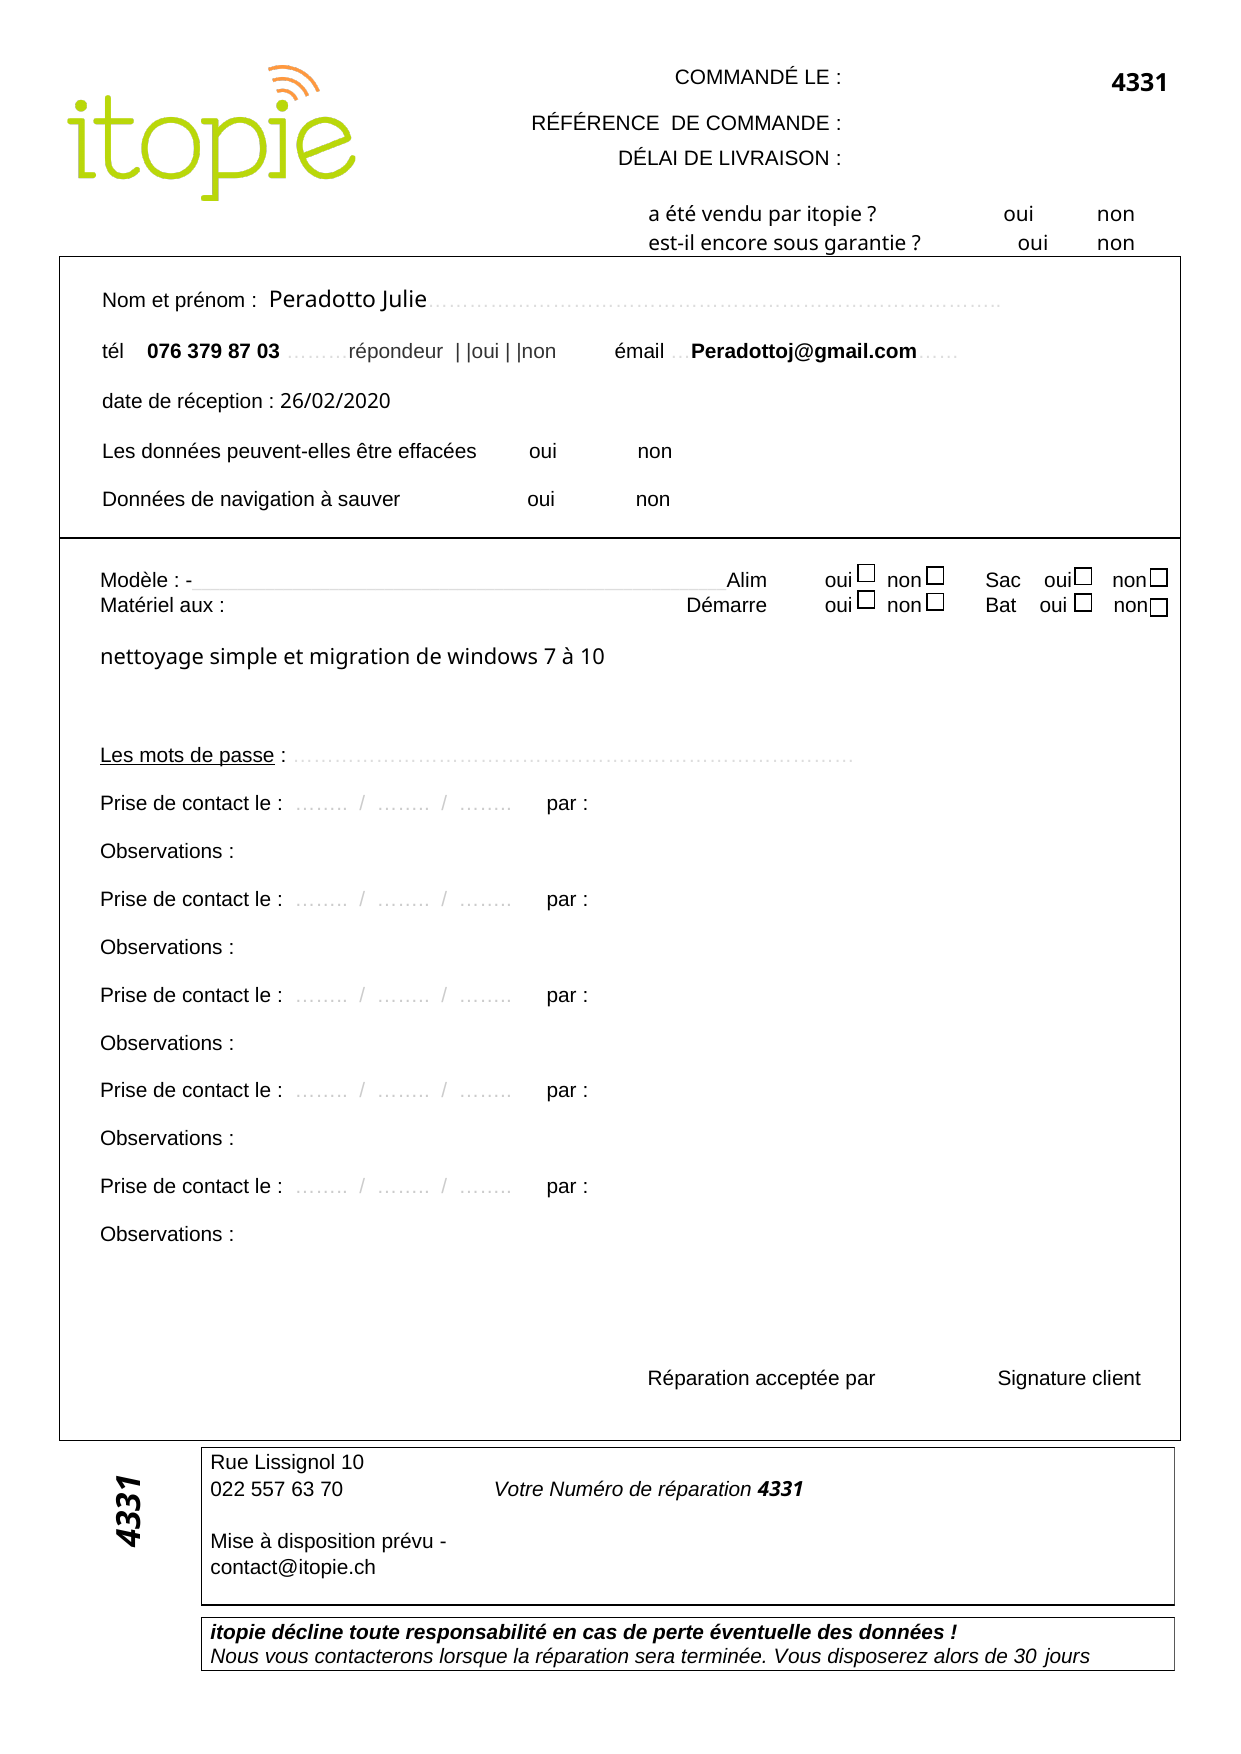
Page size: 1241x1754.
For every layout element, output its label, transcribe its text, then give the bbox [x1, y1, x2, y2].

text Prise de contact le : …….. / …….. / …….. par : [60, 1171, 1180, 1198]
table_cell itopie décline toute responsabilité en cas de perte éventuelle des données ! Nous vous contacterons lorsque la réparation sera terminée. Vous disposerez alors de 30 jours [195, 1611, 1180, 1677]
text Observations : [60, 1219, 1180, 1246]
text Réparation acceptée par Signature client [60, 1363, 1180, 1390]
text Observations : [60, 836, 1180, 863]
text Modèle : - Alim oui non Sac oui non [60, 562, 856, 590]
table_cell [847, 140, 1180, 175]
table_cell RÉFÉRENCE DE COMMANDE : [490, 105, 847, 140]
text Données de navigation à sauver oui non [60, 484, 1180, 511]
text Modèle : - Alim oui non Sac oui non [948, 562, 1180, 590]
text Les données peuvent-elles être effacées oui non [60, 436, 1180, 463]
text date de réception : 26/02/2020 [60, 383, 1180, 415]
text Nom et prénom : Peradotto Julie……………………………………………………………………….. [60, 280, 1180, 314]
text Prise de contact le : …….. / …….. / …….. par : [60, 883, 1180, 911]
text Prise de contact le : …….. / …….. / …….. par : [60, 979, 1180, 1006]
text nettoyage simple et migration de windows 7 à 10 [60, 638, 1180, 671]
picture [67, 65, 356, 201]
table_header COMMANDÉ LE : [490, 59, 847, 104]
table_cell [847, 105, 1180, 140]
table_header 4331 [59, 1441, 195, 1677]
text Modèle : - Alim oui non Sac oui non [879, 562, 925, 590]
table_cell DÉLAI DE LIVRAISON : [490, 140, 847, 175]
text Les mots de passe : ……………………………………………………………………… [60, 740, 1180, 767]
text Observations : [60, 1027, 1180, 1054]
text Observations : [60, 1123, 1180, 1150]
text a été vendu par itopie ? oui non [59, 199, 1181, 228]
table_header 4331 [847, 59, 1180, 104]
text Observations : [60, 931, 1180, 958]
text Prise de contact le : …….. / …….. / …….. par : [60, 1075, 1180, 1102]
text est-il encore sous garantie ? oui non [59, 228, 1181, 256]
table_header Rue Lissignol 10 022 557 63 70 Votre Numéro de réparation 4331 Mise à disposition prévu - contact@itopie.ch [195, 1441, 1180, 1611]
text tél 076 379 87 03 ………répondeur | |oui | |non émail …Peradottoj@gmail.com…… [60, 335, 1180, 362]
text Prise de contact le : …….. / …….. / …….. par : [60, 788, 1180, 815]
text Matériel aux : Démarre oui non Bat oui non [60, 590, 1180, 617]
